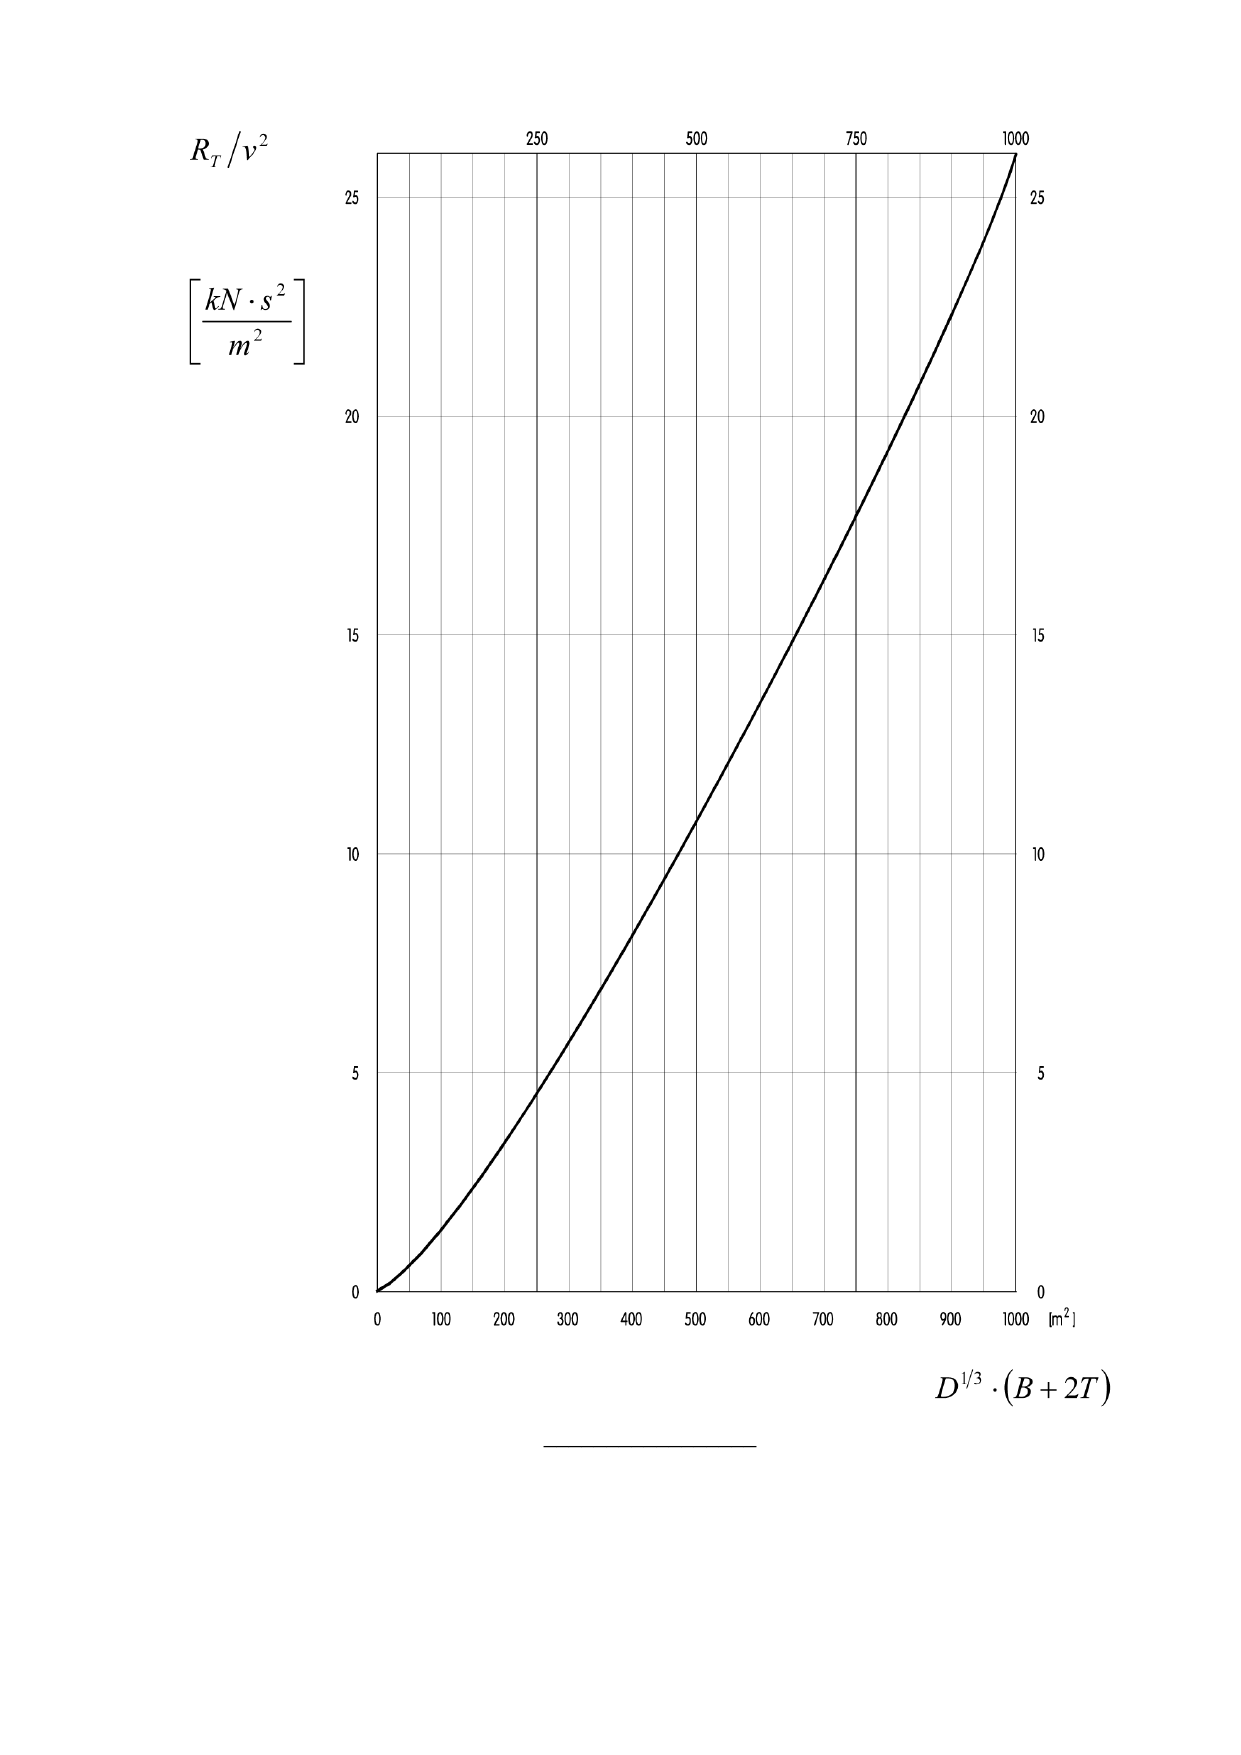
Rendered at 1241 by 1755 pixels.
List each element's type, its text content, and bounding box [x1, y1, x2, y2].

text _________________ [177, 1421, 1122, 1450]
